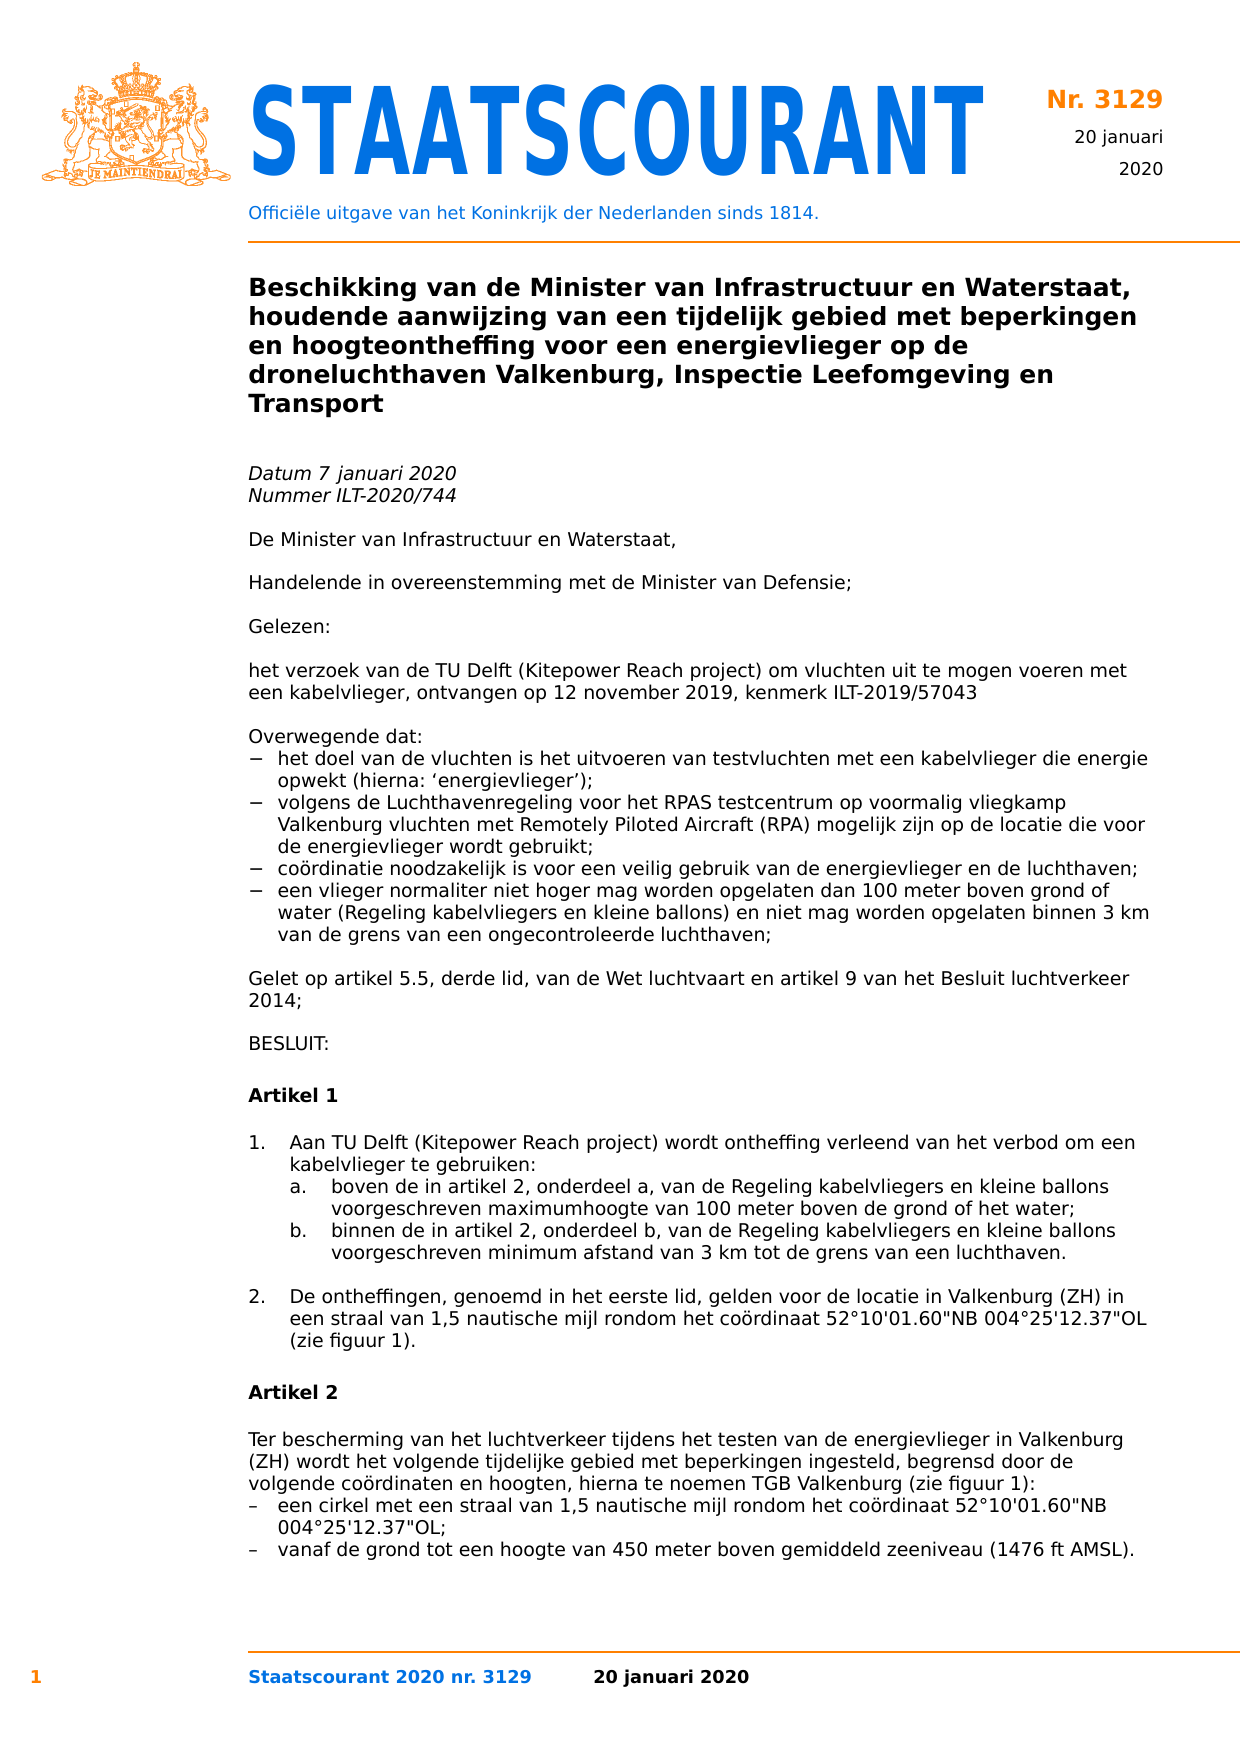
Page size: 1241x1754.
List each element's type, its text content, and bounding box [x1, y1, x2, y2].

text 2. De ontheffingen, genoemd in het eerste lid, gelden voor de locatie in Valkenburg (ZH) in een straal van 1,5 nautische mijl rondom het coördinaat 52°10'01.60"NB 004°25'12.37"OL (zie figuur 1). [248, 1286, 1163, 1352]
text Nummer ILT-2020/744 [248, 484, 1163, 507]
text − coördinatie noodzakelijk is voor een veilig gebruik van de energievlieger en de luchthaven; [248, 858, 1163, 880]
text Datum 7 januari 2020 [248, 463, 1163, 484]
text Gelezen: [248, 616, 1163, 638]
text BESLUIT: [248, 1033, 1163, 1055]
table_header STAATSCOURANT [248, 62, 998, 203]
text De Minister van Infrastructuur en Waterstaat, [248, 528, 1163, 550]
text het verzoek van de TU Delft (Kitepower Reach project) om vluchten uit te mogen voeren met een kabelvlieger, ontvangen op 12 november 2019, kenmerk ILT-2019/57043 [248, 660, 1163, 704]
table_header Nr. 3129 [998, 62, 1240, 121]
text a. boven de in artikel 2, onderdeel a, van de Regeling kabelvliegers en kleine ballons voorgeschreven maximumhoogte van 100 meter boven de grond of het water; [289, 1176, 1163, 1220]
text – een cirkel met een straal van 1,5 nautische mijl rondom het coördinaat 52°10'01.60"NB 004°25'12.37"OL; [248, 1495, 1163, 1539]
text Handelende in overeenstemming met de Minister van Defensie; [248, 572, 1163, 594]
subtitle Artikel 1 [248, 1085, 1163, 1107]
subtitle Beschikking van de Minister van Infrastructuur en Waterstaat, houdende aanwijzing van een tijdelijk gebied met beperkingen en hoogteontheffing voor een energievlieger op de droneluchthaven Valkenburg, Inspectie Leefomgeving en Transport [248, 273, 1163, 419]
text Gelet op artikel 5.5, derde lid, van de Wet luchtvaart en artikel 9 van het Besluit luchtverkeer 2014; [248, 967, 1163, 1011]
table_cell Officiële uitgave van het Koninkrijk der Nederlanden sinds 1814. [248, 203, 1240, 241]
subtitle Artikel 2 [248, 1382, 1163, 1404]
text − volgens de Luchthavenregeling voor het RPAS testcentrum op voormalig vliegkamp Valkenburg vluchten met Remotely Piloted Aircraft (RPA) mogelijk zijn op de locatie die voor de energievlieger wordt gebruikt; [248, 792, 1163, 858]
text b. binnen de in artikel 2, onderdeel b, van de Regeling kabelvliegers en kleine ballons voorgeschreven minimum afstand van 3 km tot de grens van een luchthaven. [289, 1220, 1163, 1264]
table_cell 2020 [998, 153, 1240, 203]
text − het doel van de vluchten is het uitvoeren van testvluchten met een kabelvlieger die energie opwekt (hierna: ‘energievlieger’); [248, 748, 1163, 792]
text Ter bescherming van het luchtverkeer tijdens het testen van de energievlieger in Valkenburg (ZH) wordt het volgende tijdelijke gebied met beperkingen ingesteld, begrensd door de volgende coördinaten en hoogten, hierna te noemen TGB Valkenburg (zie figuur 1): [248, 1429, 1163, 1495]
text Overwegende dat: [248, 726, 1163, 748]
table_cell 20 januari [998, 121, 1240, 153]
text – vanaf de grond tot een hoogte van 450 meter boven gemiddeld zeeniveau (1476 ft AMSL). [248, 1539, 1163, 1561]
text − een vlieger normaliter niet hoger mag worden opgelaten dan 100 meter boven grond of water (Regeling kabelvliegers en kleine ballons) en niet mag worden opgelaten binnen 3 km van de grens van een ongecontroleerde luchthaven; [248, 880, 1163, 946]
picture [41, 62, 231, 186]
table_header [25, 62, 248, 241]
text 1. Aan TU Delft (Kitepower Reach project) wordt ontheffing verleend van het verbod om een kabelvlieger te gebruiken: [248, 1132, 1163, 1176]
